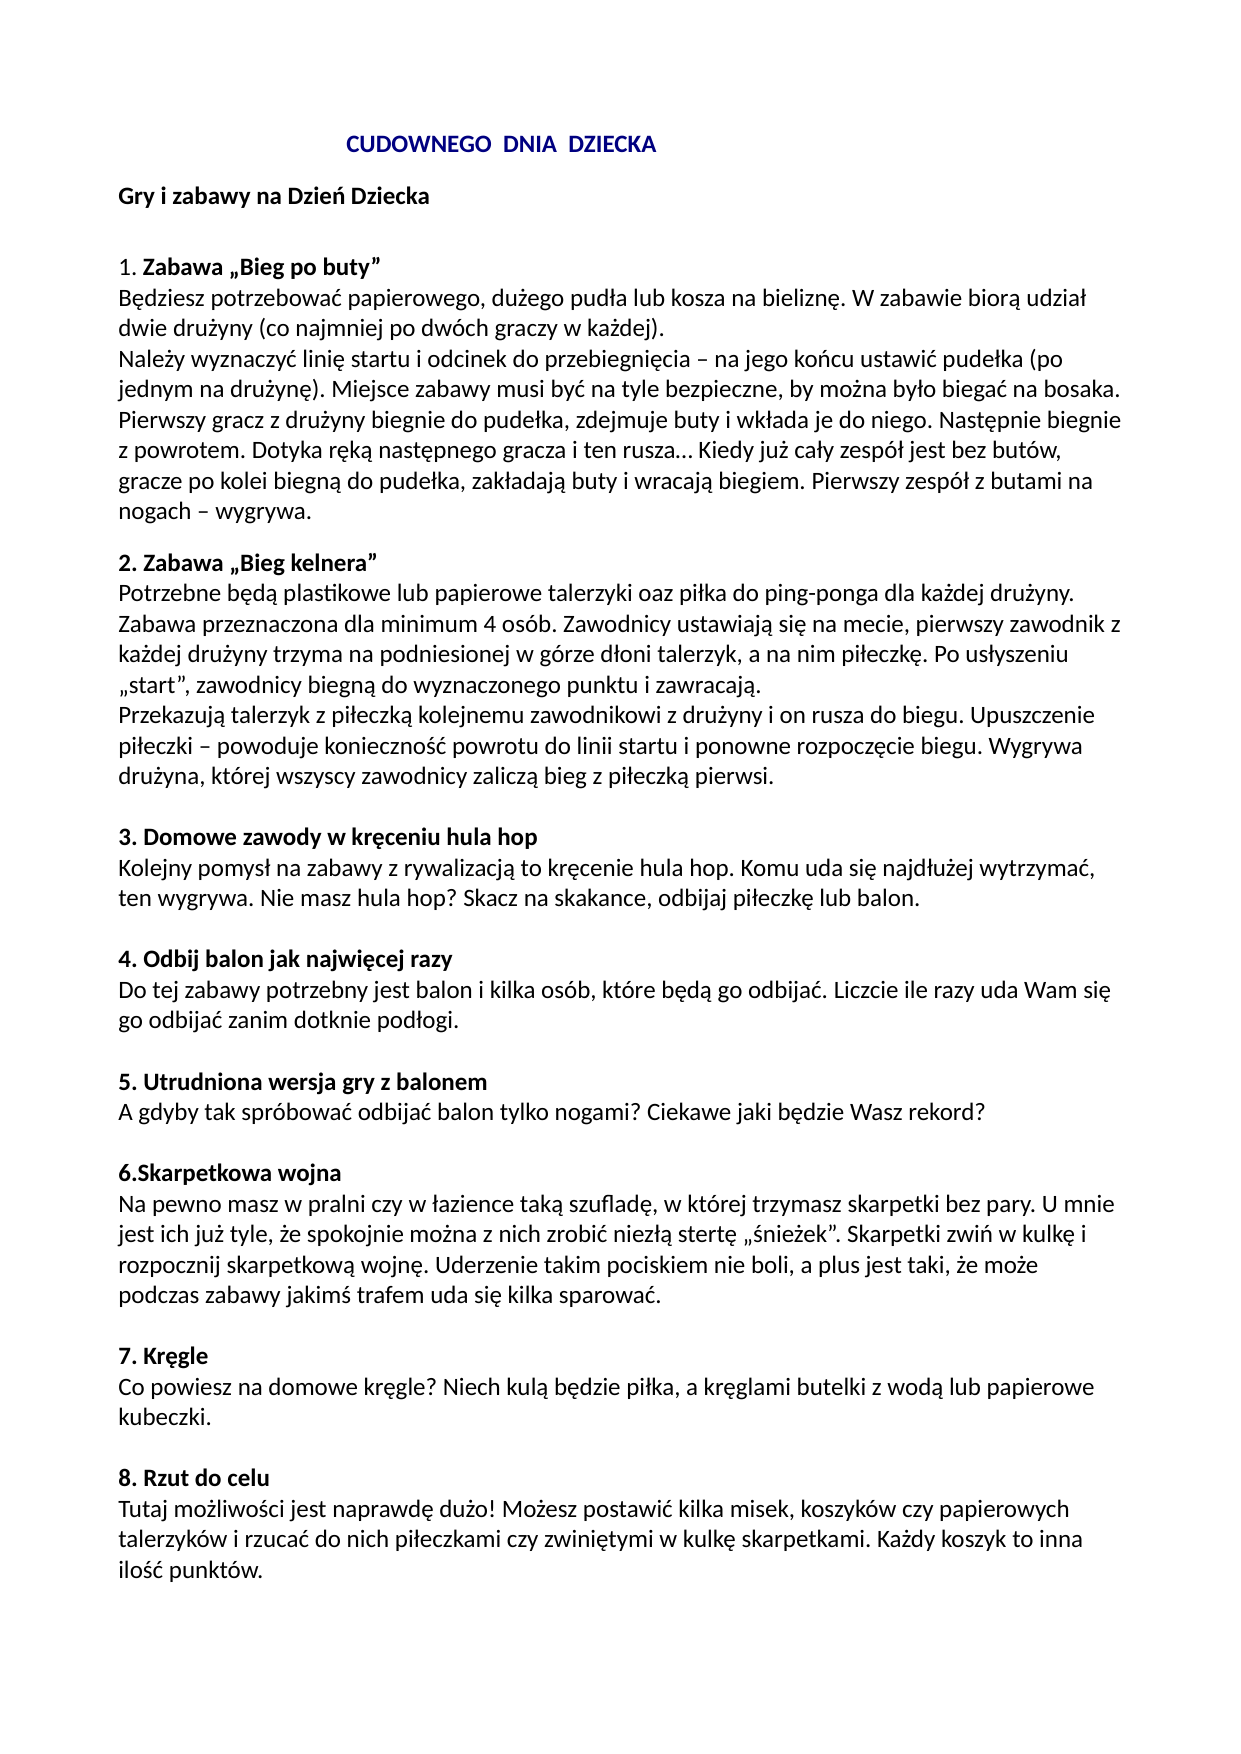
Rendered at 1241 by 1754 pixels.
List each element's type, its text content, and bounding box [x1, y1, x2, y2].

text 4. Odbij balon jak najwięcej razy [118, 944, 1122, 974]
text Do tej zabawy potrzebny jest balon i kilka osób, które będą go odbijać. Liczcie ile razy uda Wam się go odbijać zanim dotknie podłogi. [118, 974, 1122, 1035]
text A gdyby tak spróbować odbijać balon tylko nogami? Ciekawe jaki będzie Wasz rekord? [118, 1096, 1122, 1127]
text Na pewno masz w pralni czy w łazience taką szufladę, w której trzymasz skarpetki bez pary. U mnie jest ich już tyle, że spokojnie można z nich zrobić niezłą stertę „śnieżek”. Skarpetki zwiń w kulkę i rozpocznij skarpetkową wojnę. Uderzenie takim pociskiem nie boli, a plus jest taki, że może podczas zabawy jakimś trafem uda się kilka sparować. [118, 1188, 1122, 1310]
text 7. Kręgle [118, 1340, 1122, 1371]
text 1. Zabawa „Bieg po buty” [118, 251, 1122, 282]
text Kolejny pomysł na zabawy z rywalizacją to kręcenie hula hop. Komu uda się najdłużej wytrzymać, ten wygrywa. Nie masz hula hop? Skacz na skakance, odbijaj piłeczkę lub balon. [118, 852, 1122, 913]
text 5. Utrudniona wersja gry z balonem [118, 1066, 1122, 1096]
text 6.Skarpetkowa wojna [118, 1157, 1122, 1188]
text CUDOWNEGO DNIA DZIECKA [118, 128, 1122, 159]
text Co powiesz na domowe kręgle? Niech kulą będzie piłka, a kręglami butelki z wodą lub papierowe kubeczki. [118, 1371, 1122, 1432]
text Przekazują talerzyk z piłeczką kolejnemu zawodnikowi z drużyny i on rusza do biegu. Upuszczenie piłeczki – powoduje konieczność powrotu do linii startu i ponowne rozpoczęcie biegu. Wygrywa drużyna, której wszyscy zawodnicy zaliczą bieg z piłeczką pierwsi. [118, 699, 1122, 791]
text 8. Rzut do celu [118, 1462, 1122, 1493]
text Pierwszy gracz z drużyny biegnie do pudełka, zdejmuje buty i wkłada je do niego. Następnie biegnie z powrotem. Dotyka ręką następnego gracza i ten rusza… Kiedy już cały zespół jest bez butów, gracze po kolei biegną do pudełka, zakładają buty i wracają biegiem. Pierwszy zespół z butami na nogach – wygrywa. [118, 404, 1122, 526]
text Gry i zabawy na Dzień Dziecka [118, 180, 1122, 210]
text Będziesz potrzebować papierowego, dużego pudła lub kosza na bieliznę. W zabawie biorą udział dwie drużyny (co najmniej po dwóch graczy w każdej). Należy wyznaczyć linię startu i odcinek do przebiegnięcia – na jego końcu ustawić pudełka (po jednym na drużynę). Miejsce zabawy musi być na tyle bezpieczne, by można było biegać na bosaka. [118, 282, 1122, 404]
text Tutaj możliwości jest naprawdę dużo! Możesz postawić kilka misek, koszyków czy papierowych talerzyków i rzucać do nich piłeczkami czy zwiniętymi w kulkę skarpetkami. Każdy koszyk to inna ilość punktów. [118, 1493, 1122, 1584]
text 3. Domowe zawody w kręceniu hula hop [118, 822, 1122, 852]
text 2. Zabawa „Bieg kelnera” [118, 547, 1122, 577]
text Potrzebne będą plastikowe lub papierowe talerzyki oaz piłka do ping-ponga dla każdej drużyny. Zabawa przeznaczona dla minimum 4 osób. Zawodnicy ustawiają się na mecie, pierwszy zawodnik z każdej drużyny trzyma na podniesionej w górze dłoni talerzyk, a na nim piłeczkę. Po usłyszeniu „start”, zawodnicy biegną do wyznaczonego punktu i zawracają. [118, 577, 1122, 699]
